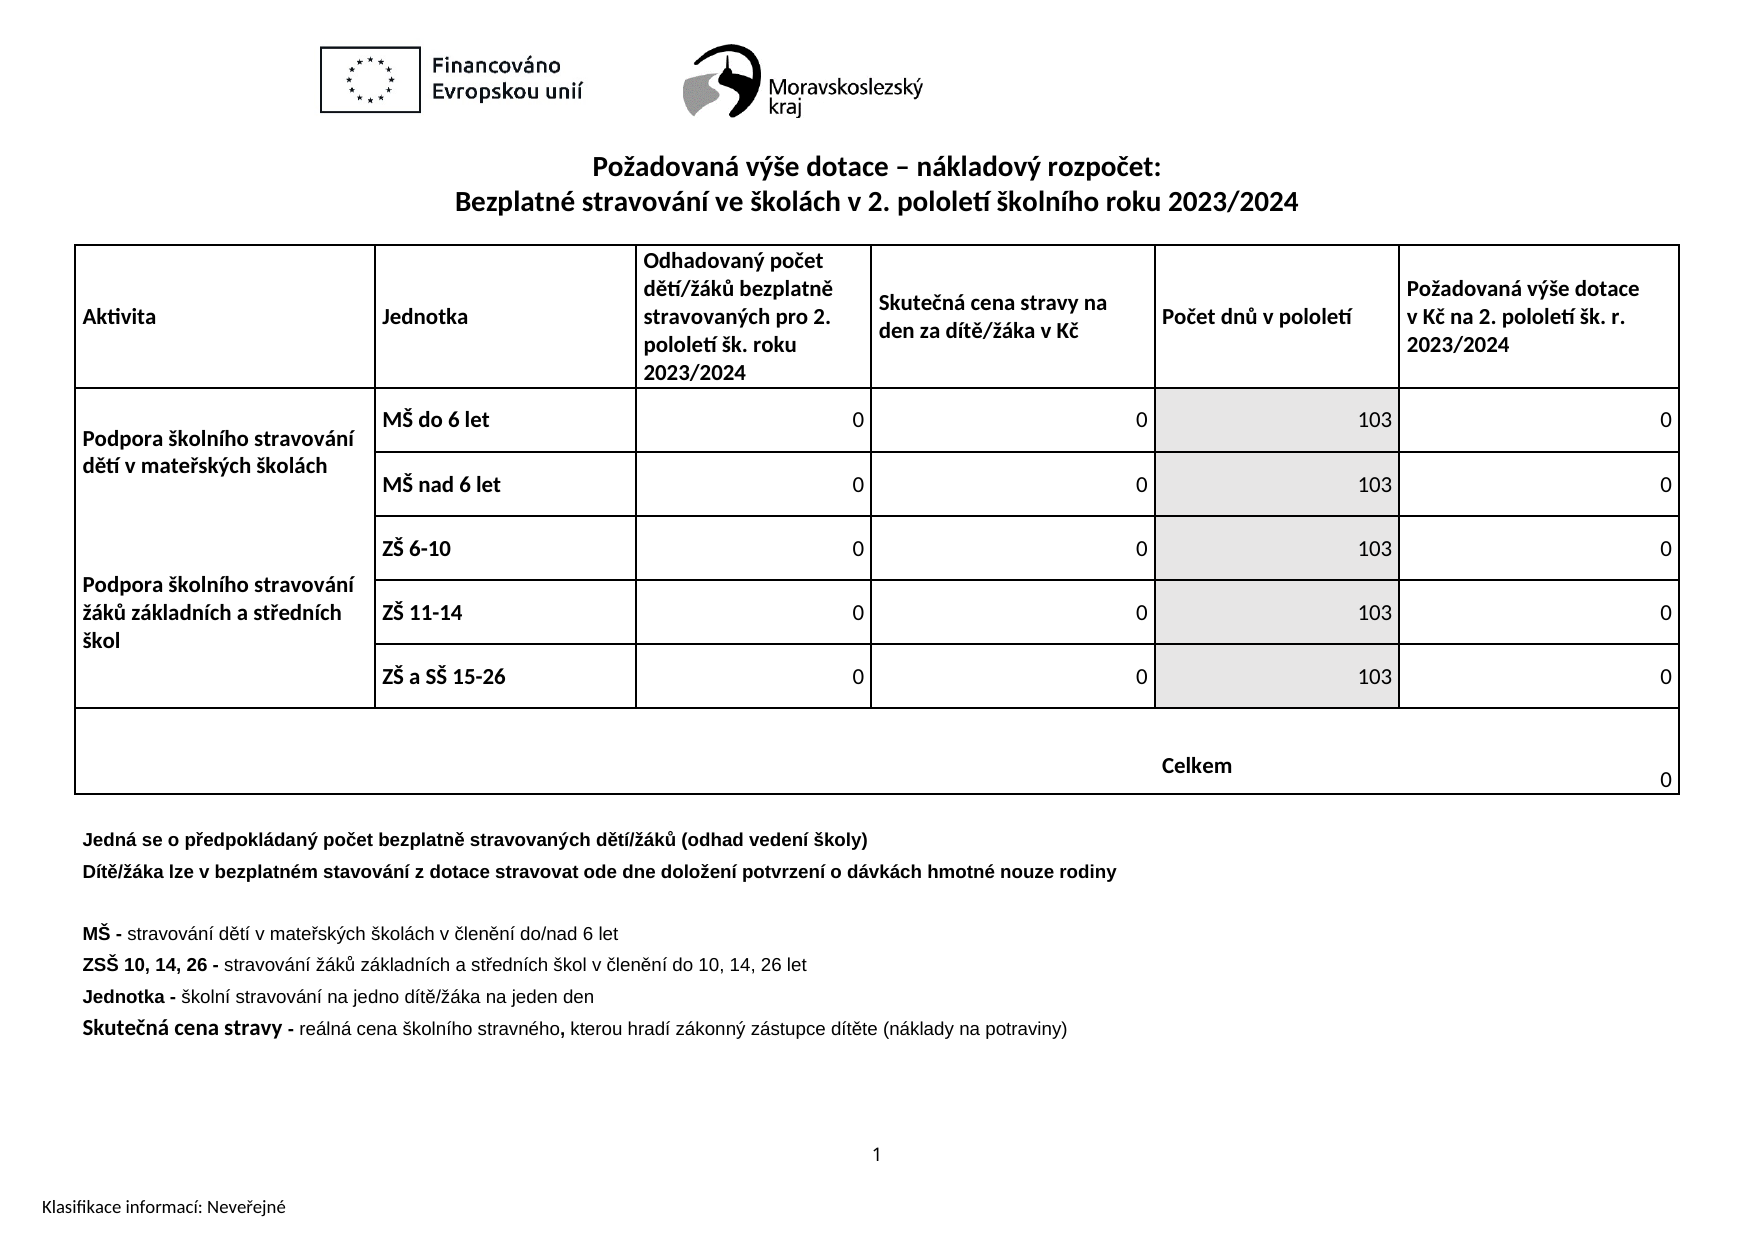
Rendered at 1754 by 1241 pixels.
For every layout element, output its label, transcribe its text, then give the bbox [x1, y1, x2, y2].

table_cell Podpora školního stravování dětí v mateřských školách [76, 389, 374, 515]
table_cell [1155, 795, 1399, 824]
table_cell [1155, 887, 1399, 918]
table_cell 103 [1156, 389, 1398, 451]
table_cell 0 [1400, 453, 1678, 515]
table_cell MŠ do 6 let [376, 389, 635, 451]
table_cell MŠ - stravování dětí v mateřských školách v členění do/nad 6 let [75, 918, 636, 949]
table_cell ZŠ 11-14 [376, 581, 635, 643]
table_cell [1399, 856, 1679, 887]
table_cell [636, 918, 871, 949]
table_cell [636, 709, 871, 737]
table_cell [1155, 825, 1399, 856]
table_cell Odhadovaný počet dětí/žáků bezplatně stravovaných pro 2. pololetí šk. roku 2023/2024 [637, 246, 870, 387]
table_cell 0 [637, 581, 870, 643]
table_cell 103 [1156, 453, 1398, 515]
table_cell [75, 219, 375, 244]
table_cell ZSŠ 10, 14, 26 - stravování žáků základních a středních škol v členění do 10, 14, 26 let [75, 950, 871, 981]
table_cell 0 [872, 645, 1154, 707]
table_cell [1155, 219, 1399, 244]
table_cell [1155, 918, 1399, 949]
table_cell [1399, 825, 1679, 856]
table_cell [1399, 950, 1679, 981]
table_cell 0 [637, 453, 870, 515]
table_cell [75, 1043, 1679, 1082]
table_cell 0 [872, 453, 1154, 515]
table_cell [375, 219, 636, 244]
table_cell Dítě/žáka lze v bezplatném stavování z dotace stravovat ode dne doložení potvrzení o dávkách hmotné nouze rodiny [75, 856, 1154, 887]
table_cell Počet dnů v pololetí [1156, 246, 1398, 387]
table_cell ZŠ 6-10 [376, 517, 635, 579]
table_cell Požadovaná výše dotace v Kč na 2. pololetí šk. r. 2023/2024 [1400, 246, 1678, 387]
table_cell [375, 709, 636, 737]
table_cell [871, 219, 1154, 244]
table_cell [1155, 856, 1399, 887]
table_cell 0 [872, 581, 1154, 643]
table_cell [375, 795, 636, 824]
table_cell [871, 795, 1154, 824]
table_cell [1399, 918, 1679, 949]
table_cell 0 [872, 389, 1154, 451]
table_cell ZŠ a SŠ 15-26 [376, 645, 635, 707]
table_cell [636, 219, 871, 244]
table_cell 0 [1400, 389, 1678, 451]
table_cell [1155, 709, 1399, 737]
table_cell 0 [1400, 645, 1678, 707]
table_cell [871, 950, 1154, 981]
table_cell [636, 887, 871, 918]
table_cell [1399, 795, 1679, 824]
table_cell 0 [637, 389, 870, 451]
table_cell [871, 737, 1154, 793]
table_cell [1399, 981, 1679, 1012]
table_cell [75, 887, 375, 918]
table_cell [75, 795, 375, 824]
table_cell 0 [1400, 517, 1678, 579]
table_cell 0 [1399, 737, 1678, 793]
table_cell 0 [637, 645, 870, 707]
table_cell [1399, 709, 1678, 737]
table_cell 103 [1156, 645, 1398, 707]
picture [683, 44, 923, 118]
table_cell 103 [1156, 581, 1398, 643]
table_cell [871, 918, 1154, 949]
table_cell [76, 737, 375, 793]
table_cell 0 [872, 517, 1154, 579]
table_cell [1155, 950, 1399, 981]
table_cell [375, 887, 636, 918]
table_cell Celkem [1155, 737, 1399, 793]
table_cell Jednotka [376, 246, 635, 387]
table_cell [871, 981, 1154, 1012]
table_cell Jednotka - školní stravování na jedno dítě/žáka na jeden den [75, 981, 871, 1012]
table_cell Skutečná cena stravy na den za dítě/žáka v Kč [872, 246, 1154, 387]
table_cell 0 [637, 517, 870, 579]
table_cell MŠ nad 6 let [376, 453, 635, 515]
table_cell [871, 709, 1154, 737]
table_cell 0 [1400, 581, 1678, 643]
table_cell Jedná se o předpokládaný počet bezplatně stravovaných dětí/žáků (odhad vedení školy) [75, 825, 1154, 856]
picture [314, 38, 594, 119]
table_cell [375, 737, 636, 793]
table_cell [871, 887, 1154, 918]
table_cell [1399, 1012, 1679, 1043]
table_cell 103 [1156, 517, 1398, 579]
table_header Požadovaná výše dotace – nákladový rozpočet: Bezplatné stravování ve školách v 2. pololetí školního roku 2023/2024 [75, 148, 1679, 219]
table_cell [636, 795, 871, 824]
table_cell [636, 737, 871, 793]
table_cell [1399, 887, 1679, 918]
table_cell [1155, 1012, 1399, 1043]
table_cell [1155, 981, 1399, 1012]
table_cell Podpora školního stravování žáků základních a středních škol [76, 515, 374, 707]
table_cell [76, 709, 375, 737]
table_cell Skutečná cena stravy - reálná cena školního stravného, kterou hradí zákonný zástupce dítěte (náklady na potraviny) [75, 1012, 1154, 1043]
table_cell Aktivita [76, 246, 374, 387]
table_cell [1399, 219, 1679, 244]
